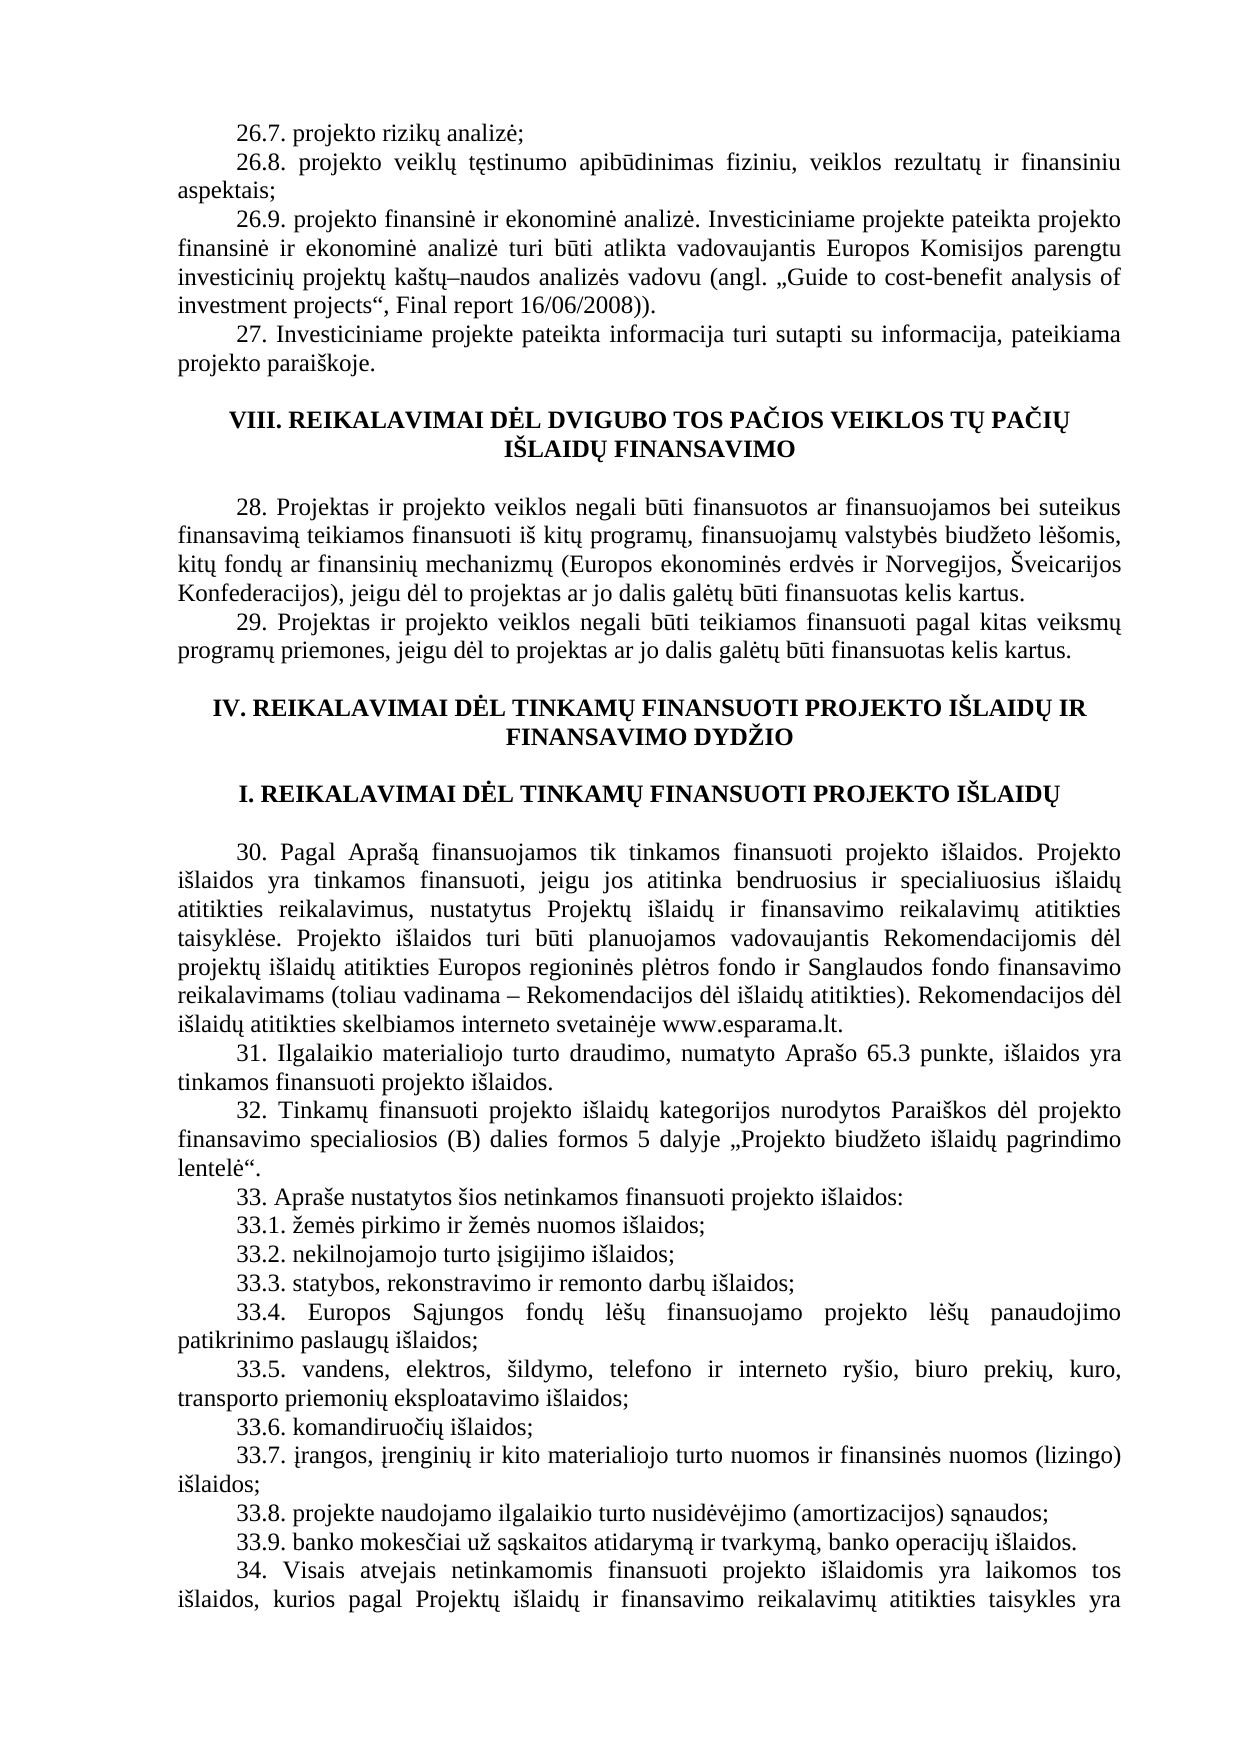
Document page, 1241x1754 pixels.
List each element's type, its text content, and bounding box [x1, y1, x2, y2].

text 33.1. žemės pirkimo ir žemės nuomos išlaidos; [177, 1211, 1122, 1239]
text 33.3. statybos, rekonstravimo ir remonto darbų išlaidos; [177, 1268, 1122, 1297]
text 27. Investiciniame projekte pateikta informacija turi sutapti su informacija, pateikiama projekto paraiškoje. [177, 319, 1122, 377]
text 34. Visais atvejais netinkamomis finansuoti projekto išlaidomis yra laikomos tos išlaidos, kurios pagal Projektų išlaidų ir finansavimo reikalavimų atitikties taisykles yra [177, 1556, 1122, 1613]
text 28. Projektas ir projekto veiklos negali būti finansuotos ar finansuojamos bei suteikus finansavimą teikiamos finansuoti iš kitų programų, finansuojamų valstybės biudžeto lėšomis, kitų fondų ar finansinių mechanizmų (Europos ekonominės erdvės ir Norvegijos, Šveicarijos Konfederacijos), jeigu dėl to projektas ar jo dalis galėtų būti finansuotas kelis kartus. [177, 492, 1122, 607]
text 33.6. komandiruočių išlaidos; [177, 1412, 1122, 1441]
text 26.7. projekto rizikų analizė; [177, 118, 1122, 147]
text 33. Apraše nustatytos šios netinkamos finansuoti projekto išlaidos: [177, 1182, 1122, 1211]
text I. REIKALAVIMAI DĖL TINKAMŲ FINANSUOTI PROJEKTO IŠLAIDŲ [177, 779, 1122, 808]
text 26.8. projekto veiklų tęstinumo apibūdinimas fiziniu, veiklos rezultatų ir finansiniu aspektais; [177, 147, 1122, 204]
text VIII. REIKALAVIMAI DĖL DVIGUBO TOS PAČIOS VEIKLOS TŲ PAČIŲ IŠLAIDŲ FINANSAVIMO [177, 406, 1122, 463]
text 29. Projektas ir projekto veiklos negali būti teikiamos finansuoti pagal kitas veiksmų programų priemones, jeigu dėl to projektas ar jo dalis galėtų būti finansuotas kelis kartus. [177, 607, 1122, 664]
text 33.4. Europos Sąjungos fondų lėšų finansuojamo projekto lėšų panaudojimo patikrinimo paslaugų išlaidos; [177, 1297, 1122, 1354]
text 32. Tinkamų finansuoti projekto išlaidų kategorijos nurodytos Paraiškos dėl projekto finansavimo specialiosios (B) dalies formos 5 dalyje „Projekto biudžeto išlaidų pagrindimo lentelė“. [177, 1096, 1122, 1182]
text 33.2. nekilnojamojo turto įsigijimo išlaidos; [177, 1239, 1122, 1268]
text 33.7. įrangos, įrenginių ir kito materialiojo turto nuomos ir finansinės nuomos (lizingo) išlaidos; [177, 1441, 1122, 1498]
text 33.5. vandens, elektros, šildymo, telefono ir interneto ryšio, biuro prekių, kuro, transporto priemonių eksploatavimo išlaidos; [177, 1354, 1122, 1412]
text 33.9. banko mokesčiai už sąskaitos atidarymą ir tvarkymą, banko operacijų išlaidos. [177, 1527, 1122, 1556]
text IV. REIKALAVIMAI DĖL TINKAMŲ FINANSUOTI PROJEKTO IŠLAIDŲ IR FINANSAVIMO DYDŽIO [177, 693, 1122, 751]
text 26.9. projekto finansinė ir ekonominė analizė. Investiciniame projekte pateikta projekto finansinė ir ekonominė analizė turi būti atlikta vadovaujantis Europos Komisijos parengtu investicinių projektų kaštų–naudos analizės vadovu (angl. „Guide to cost-benefit analysis of investment projects“, Final report 16/06/2008)). [177, 204, 1122, 319]
text 33.8. projekte naudojamo ilgalaikio turto nusidėvėjimo (amortizacijos) sąnaudos; [177, 1498, 1122, 1527]
text 30. Pagal Aprašą finansuojamos tik tinkamos finansuoti projekto išlaidos. Projekto išlaidos yra tinkamos finansuoti, jeigu jos atitinka bendruosius ir specialiuosius išlaidų atitikties reikalavimus, nustatytus Projektų išlaidų ir finansavimo reikalavimų atitikties taisyklėse. Projekto išlaidos turi būti planuojamos vadovaujantis Rekomendacijomis dėl projektų išlaidų atitikties Europos regioninės plėtros fondo ir Sanglaudos fondo finansavimo reikalavimams (toliau vadinama – Rekomendacijos dėl išlaidų atitikties). Rekomendacijos dėl išlaidų atitikties skelbiamos interneto svetainėje www.esparama.lt. [177, 837, 1122, 1038]
text 31. Ilgalaikio materialiojo turto draudimo, numatyto Aprašo 65.3 punkte, išlaidos yra tinkamos finansuoti projekto išlaidos. [177, 1038, 1122, 1096]
